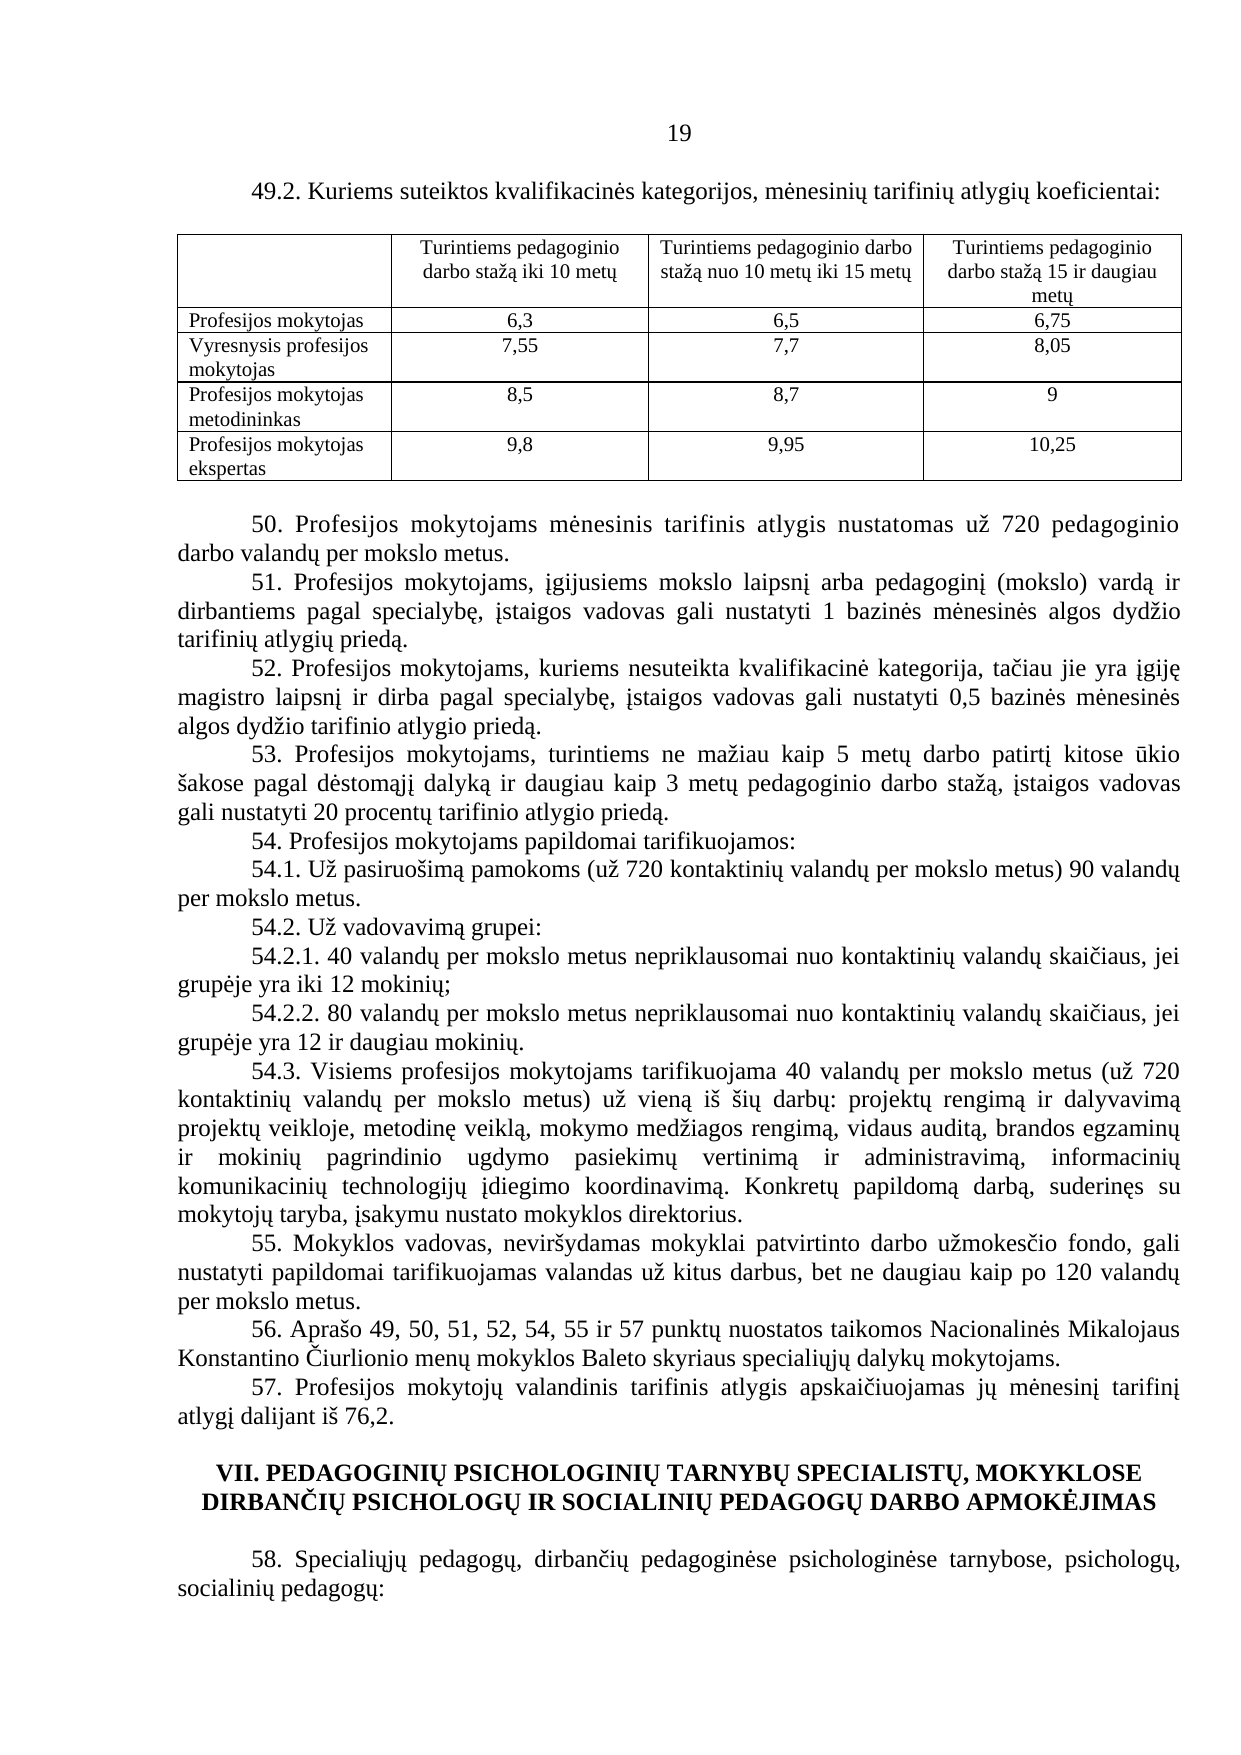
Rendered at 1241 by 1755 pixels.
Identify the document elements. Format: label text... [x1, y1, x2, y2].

text 52. Profesijos mokytojams, kuriems nesuteikta kvalifikacinė kategorija, tačiau jie yra įgiję magistro laipsnį ir dirba pagal specialybę, įstaigos vadovas gali nustatyti 0,5 bazinės mėnesinės algos dydžio tarifinio atlygio priedą. [177, 653, 1181, 739]
text 54.2.2. 80 valandų per mokslo metus nepriklausomai nuo kontaktinių valandų skaičiaus, jei grupėje yra 12 ir daugiau mokinių. [177, 998, 1181, 1056]
text 55. Mokyklos vadovas, neviršydamas mokyklai patvirtinto darbo užmokesčio fondo, gali nustatyti papildomai tarifikuojamas valandas už kitus darbus, bet ne daugiau kaip po 120 valandų per mokslo metus. [177, 1228, 1181, 1314]
text 54.2. Už vadovavimą grupei: [177, 912, 1181, 941]
table_cell 6,75 [924, 308, 1181, 332]
table_header [178, 235, 391, 307]
table_cell Profesijos mokytojas ekspertas [178, 432, 391, 480]
table_cell 7,7 [649, 333, 923, 381]
text 51. Profesijos mokytojams, įgijusiems mokslo laipsnį arba pedagoginį (mokslo) vardą ir dirbantiems pagal specialybę, įstaigos vadovas gali nustatyti 1 bazinės mėnesinės algos dydžio tarifinių atlygių priedą. [177, 567, 1181, 653]
table_header Turintiems pedagoginio darbo stažą iki 10 metų [392, 235, 648, 307]
table_cell 9 [924, 383, 1181, 431]
table_header Turintiems pedagoginio darbo stažą nuo 10 metų iki 15 metų [649, 235, 923, 307]
table_cell Profesijos mokytojas [178, 308, 391, 332]
table_cell 9,8 [392, 432, 648, 480]
text 58. Specialiųjų pedagogų, dirbančių pedagoginėse psichologinėse tarnybose, psichologų, socialinių pedagogų: [177, 1544, 1181, 1602]
text VII. PEDAGOGINIŲ PSICHOLOGINIŲ TARNYBŲ SPECIALISTŲ, MOKYKLOSE DIRBANČIŲ PSICHOLOGŲ IR SOCIALINIŲ PEDAGOGŲ DARBO APMOKĖJIMAS [177, 1458, 1181, 1516]
table_cell 9,95 [649, 432, 923, 480]
table_cell 10,25 [924, 432, 1181, 480]
table_cell 6,5 [649, 308, 923, 332]
text 53. Profesijos mokytojams, turintiems ne mažiau kaip 5 metų darbo patirtį kitose ūkio šakose pagal dėstomąjį dalyką ir daugiau kaip 3 metų pedagoginio darbo stažą, įstaigos vadovas gali nustatyti 20 procentų tarifinio atlygio priedą. [177, 739, 1181, 826]
table_cell 6,3 [392, 308, 648, 332]
text 57. Profesijos mokytojų valandinis tarifinis atlygis apskaičiuojamas jų mėnesinį tarifinį atlygį dalijant iš 76,2. [177, 1372, 1181, 1429]
text 54.3. Visiems profesijos mokytojams tarifikuojama 40 valandų per mokslo metus (už 720 kontaktinių valandų per mokslo metus) už vieną iš šių darbų: projektų rengimą ir dalyvavimą projektų veikloje, metodinę veiklą, mokymo medžiagos rengimą, vidaus auditą, brandos egzaminų ir mokinių pagrindinio ugdymo pasiekimų vertinimą ir administravimą, informacinių komunikacinių technologijų įdiegimo koordinavimą. Konkretų papildomą darbą, suderinęs su mokytojų taryba, įsakymu nustato mokyklos direktorius. [177, 1056, 1181, 1228]
table_cell 7,55 [392, 333, 648, 381]
table_cell 8,7 [649, 383, 923, 431]
table_cell 8,05 [924, 333, 1181, 381]
text 54.1. Už pasiruošimą pamokoms (už 720 kontaktinių valandų per mokslo metus) 90 valandų per mokslo metus. [177, 854, 1181, 912]
table_cell 8,5 [392, 383, 648, 431]
text 56. Aprašo 49, 50, 51, 52, 54, 55 ir 57 punktų nuostatos taikomos Nacionalinės Mikalojaus Konstantino Čiurlionio menų mokyklos Baleto skyriaus specialiųjų dalykų mokytojams. [177, 1314, 1181, 1372]
table_cell Profesijos mokytojas metodininkas [178, 383, 391, 431]
text 50. Profesijos mokytojams mėnesinis tarifinis atlygis nustatomas už 720 pedagoginio darbo valandų per mokslo metus. [177, 509, 1181, 567]
text 49.2. Kuriems suteiktos kvalifikacinės kategorijos, mėnesinių tarifinių atlygių koeficientai: [177, 176, 1181, 205]
table_cell Vyresnysis profesijos mokytojas [178, 333, 391, 381]
table_header Turintiems pedagoginio darbo stažą 15 ir daugiau metų [924, 235, 1181, 307]
text 54. Profesijos mokytojams papildomai tarifikuojamos: [177, 826, 1181, 854]
text 54.2.1. 40 valandų per mokslo metus nepriklausomai nuo kontaktinių valandų skaičiaus, jei grupėje yra iki 12 mokinių; [177, 941, 1181, 998]
